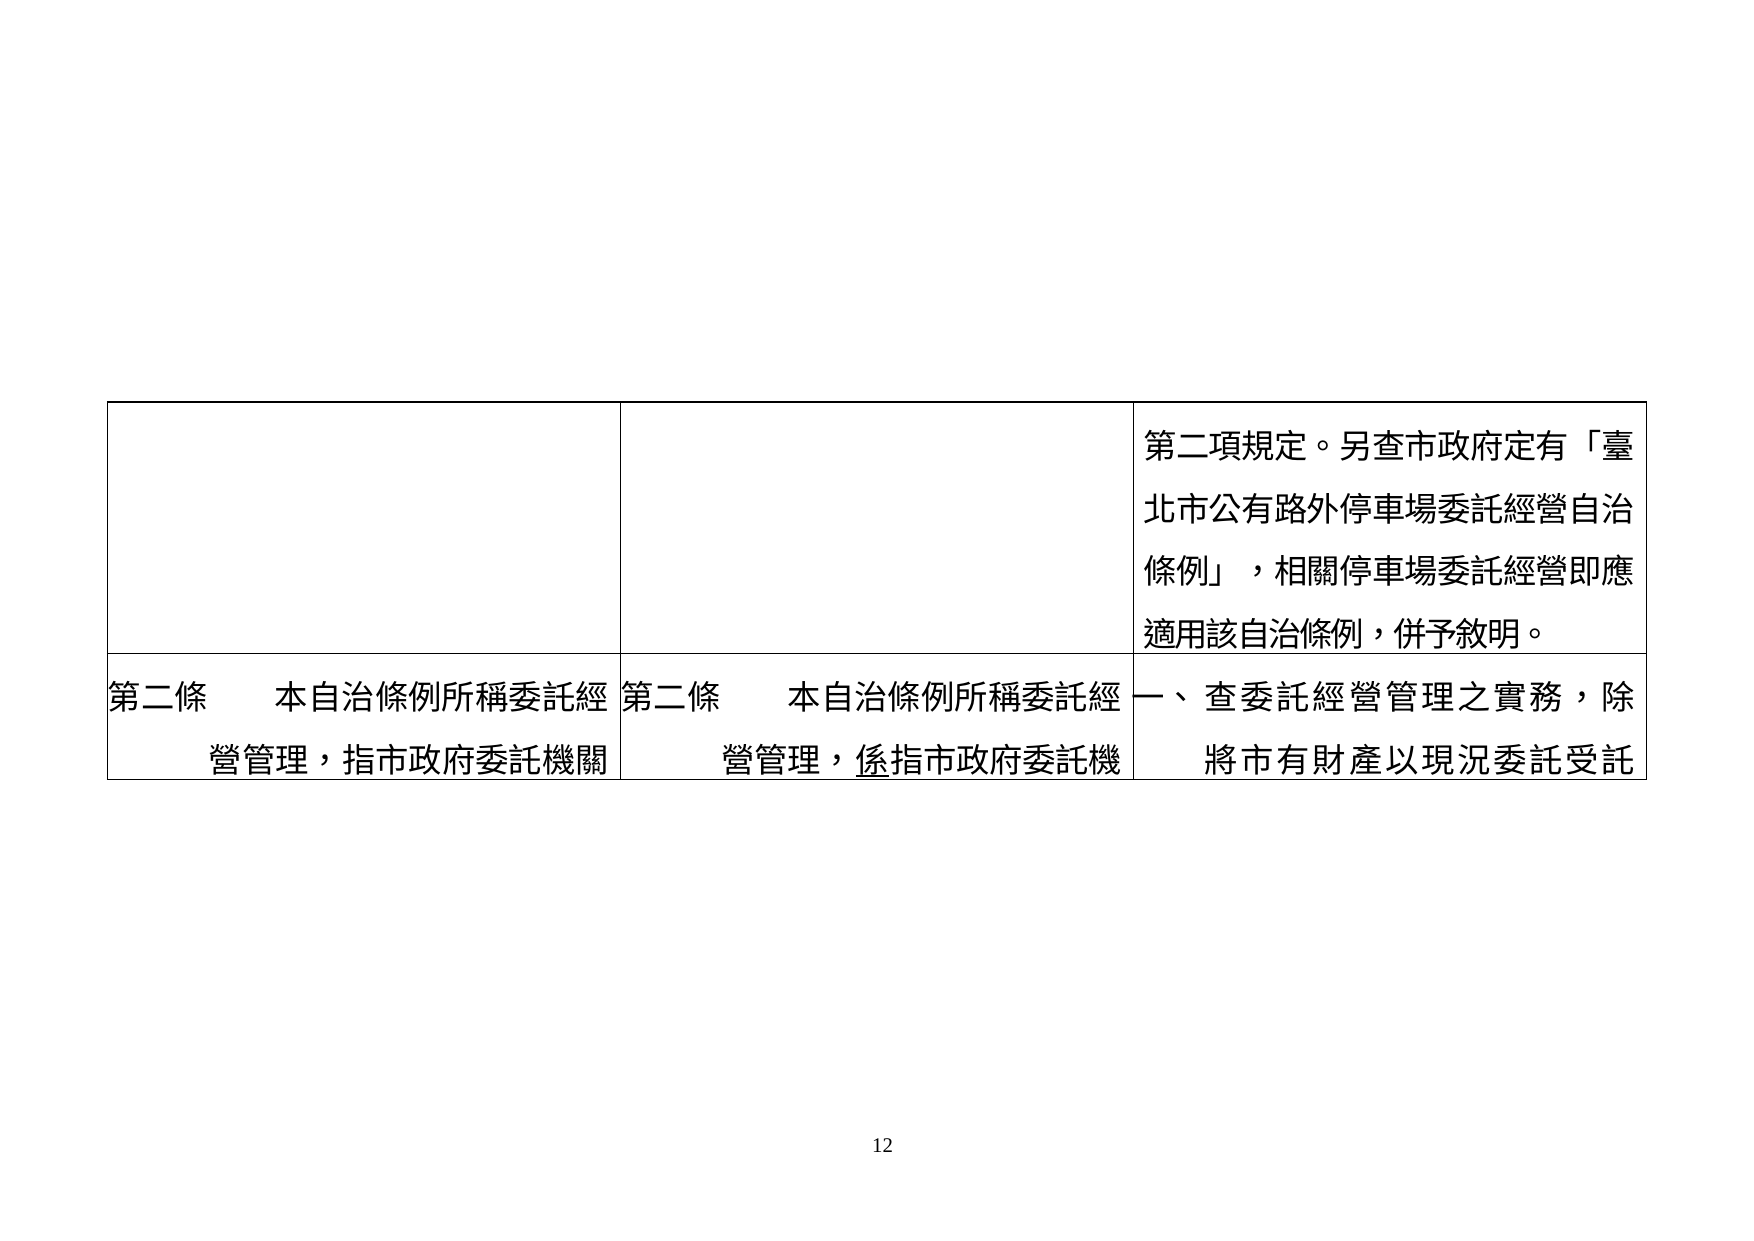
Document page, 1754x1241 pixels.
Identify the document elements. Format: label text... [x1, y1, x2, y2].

table_cell 一、 查委託經營管理之實務，除將市有財產以現況委託受託 [1134, 654, 1646, 778]
table_cell [108, 403, 620, 652]
table_cell [621, 403, 1133, 652]
table_cell 第二條 本自治條例所稱委託經營管理，係指市政府委託機 [621, 654, 1133, 778]
table_cell 第二條 本自治條例所稱委託經營管理，指市政府委託機關 [108, 654, 620, 778]
table_cell 第二項規定。另查市政府定有「臺北市公有路外停車場委託經營自治條例」，相關停車場委託經營即應適用該自治條例，併予敘明。 [1134, 403, 1646, 652]
